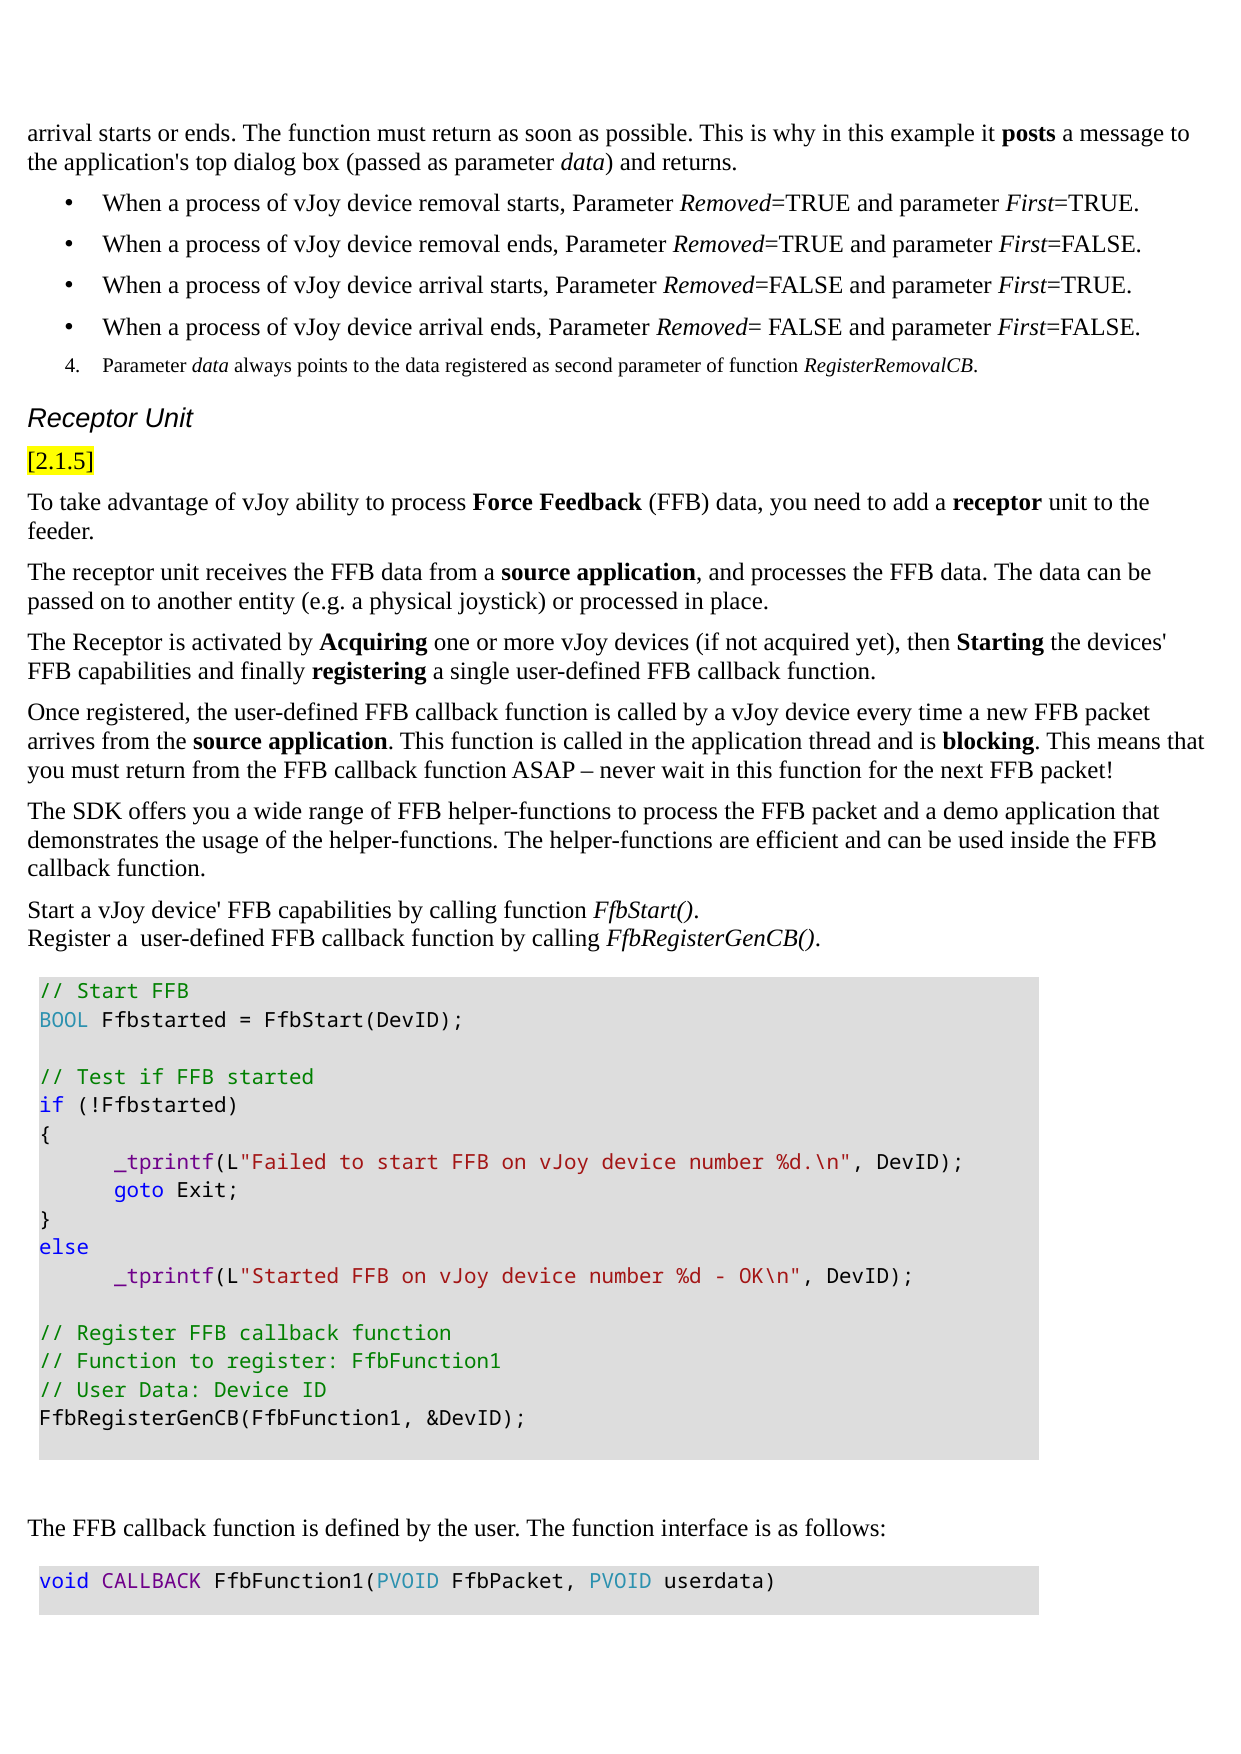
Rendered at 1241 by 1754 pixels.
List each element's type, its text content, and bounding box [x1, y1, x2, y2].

text _tprintf(L"Started FFB on vJoy device number %d - OK\n", DevID); [39, 1261, 1039, 1289]
text To take advantage of vJoy ability to process Force Feedback (FFB) data, you need to add a receptor unit to the feeder. [27, 487, 1209, 545]
text { [39, 1119, 1039, 1147]
text goto Exit; [39, 1176, 1039, 1204]
list When a process of vJoy device arrival ends, Parameter Removed= FALSE and parameter First=FALSE. [64, 312, 1209, 341]
text else [39, 1232, 1039, 1261]
text // Register FFB callback function [39, 1318, 1039, 1346]
text BOOL Ffbstarted = FfbStart(DevID); [39, 1005, 1039, 1033]
text // User Data: Device ID [39, 1375, 1039, 1403]
text The Receptor is activated by Acquiring one or more vJoy devices (if not acquired yet), then Starting the devices' FFB capabilities and finally registering a single user-defined FFB callback function. [27, 627, 1209, 685]
text Once registered, the user-defined FFB callback function is called by a vJoy device every time a new FFB packet arrives from the source application. This function is called in the application thread and is blocking. This means that you must return from the FFB callback function ASAP – never wait in this function for the next FFB packet! [27, 697, 1209, 783]
text // Start FFB [39, 977, 1039, 1005]
text The SDK offers you a wide range of FFB helper-functions to process the FFB packet and a demo application that demonstrates the usage of the helper-functions. The helper-functions are efficient and can be used inside the FFB callback function. [27, 796, 1209, 882]
list When a process of vJoy device removal starts, Parameter Removed=TRUE and parameter First=TRUE. [64, 188, 1209, 217]
text arrival starts or ends. The function must return as soon as possible. This is why in this example it posts a message to the application's top dialog box (passed as parameter data) and returns. [27, 118, 1209, 176]
text Start a vJoy device' FFB capabilities by calling function FfbStart(). Register a user-defined FFB callback function by calling FfbRegisterGenCB(). [27, 895, 1209, 952]
text The FFB callback function is defined by the user. The function interface is as follows: [27, 1513, 1209, 1542]
text void CALLBACK FfbFunction1(PVOID FfbPacket, PVOID userdata) [39, 1566, 1039, 1595]
text _tprintf(L"Failed to start FFB on vJoy device number %d.\n", DevID); [39, 1147, 1039, 1176]
text // Function to register: FfbFunction1 [39, 1346, 1039, 1375]
list When a process of vJoy device removal ends, Parameter Removed=TRUE and parameter First=FALSE. [64, 229, 1209, 258]
text // Test if FFB started [39, 1062, 1039, 1090]
text The receptor unit receives the FFB data from a source application, and processes the FFB data. The data can be passed on to another entity (e.g. a physical joystick) or processed in place. [27, 557, 1209, 615]
text [2.1.5] [27, 446, 1209, 475]
text if (!Ffbstarted) [39, 1090, 1039, 1119]
list When a process of vJoy device arrival starts, Parameter Removed=FALSE and parameter First=TRUE. [64, 271, 1209, 299]
subtitle Receptor Unit [27, 402, 1209, 433]
text } [39, 1204, 1039, 1232]
text FfbRegisterGenCB(FfbFunction1, &DevID); [39, 1403, 1039, 1432]
